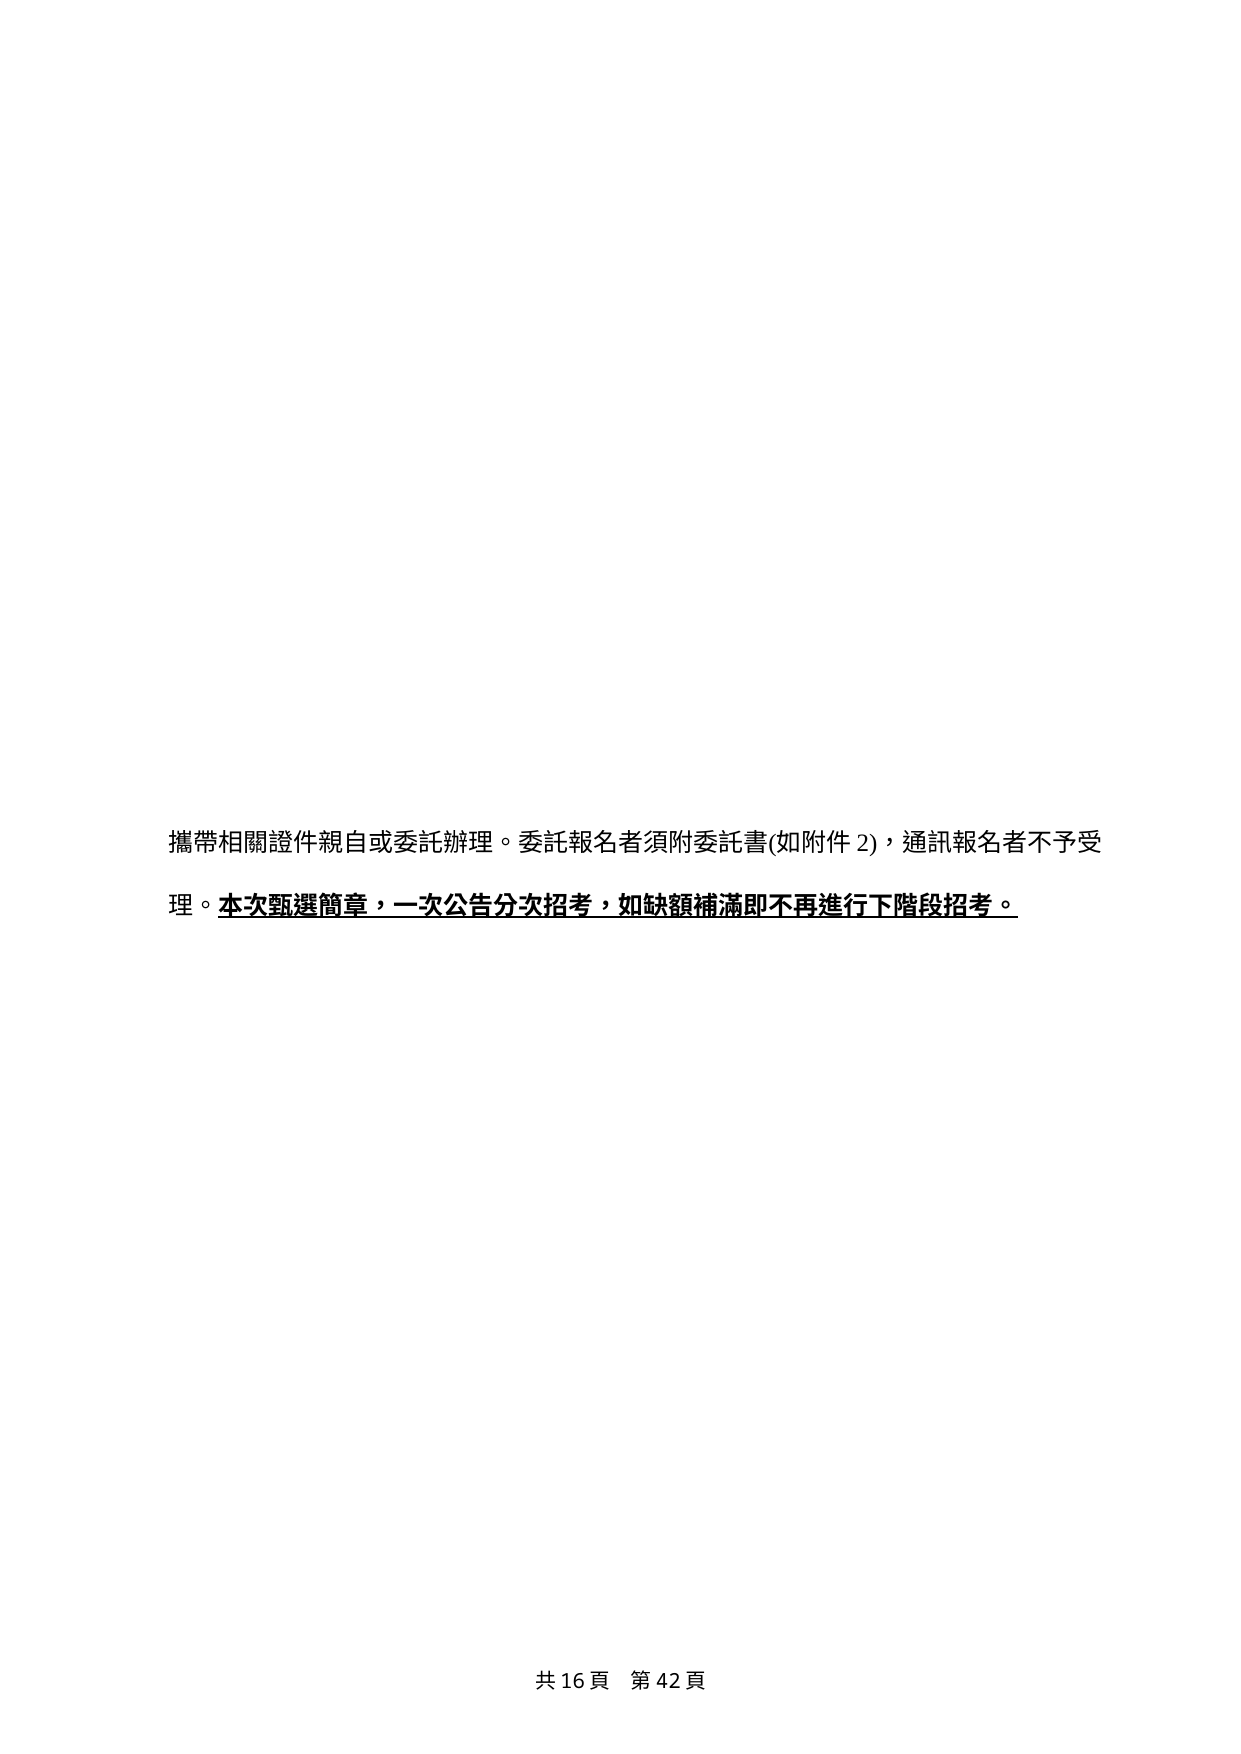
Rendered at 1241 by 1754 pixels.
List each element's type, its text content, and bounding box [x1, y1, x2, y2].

text 攜帶相關證件親自或委託辦理。委託報名者須附委託書(如附件2)，通訊報名者不予受理。本次甄選簡章，一次公告分次招考，如缺額補滿即不再進行下階段招考。 [118, 799, 1122, 924]
